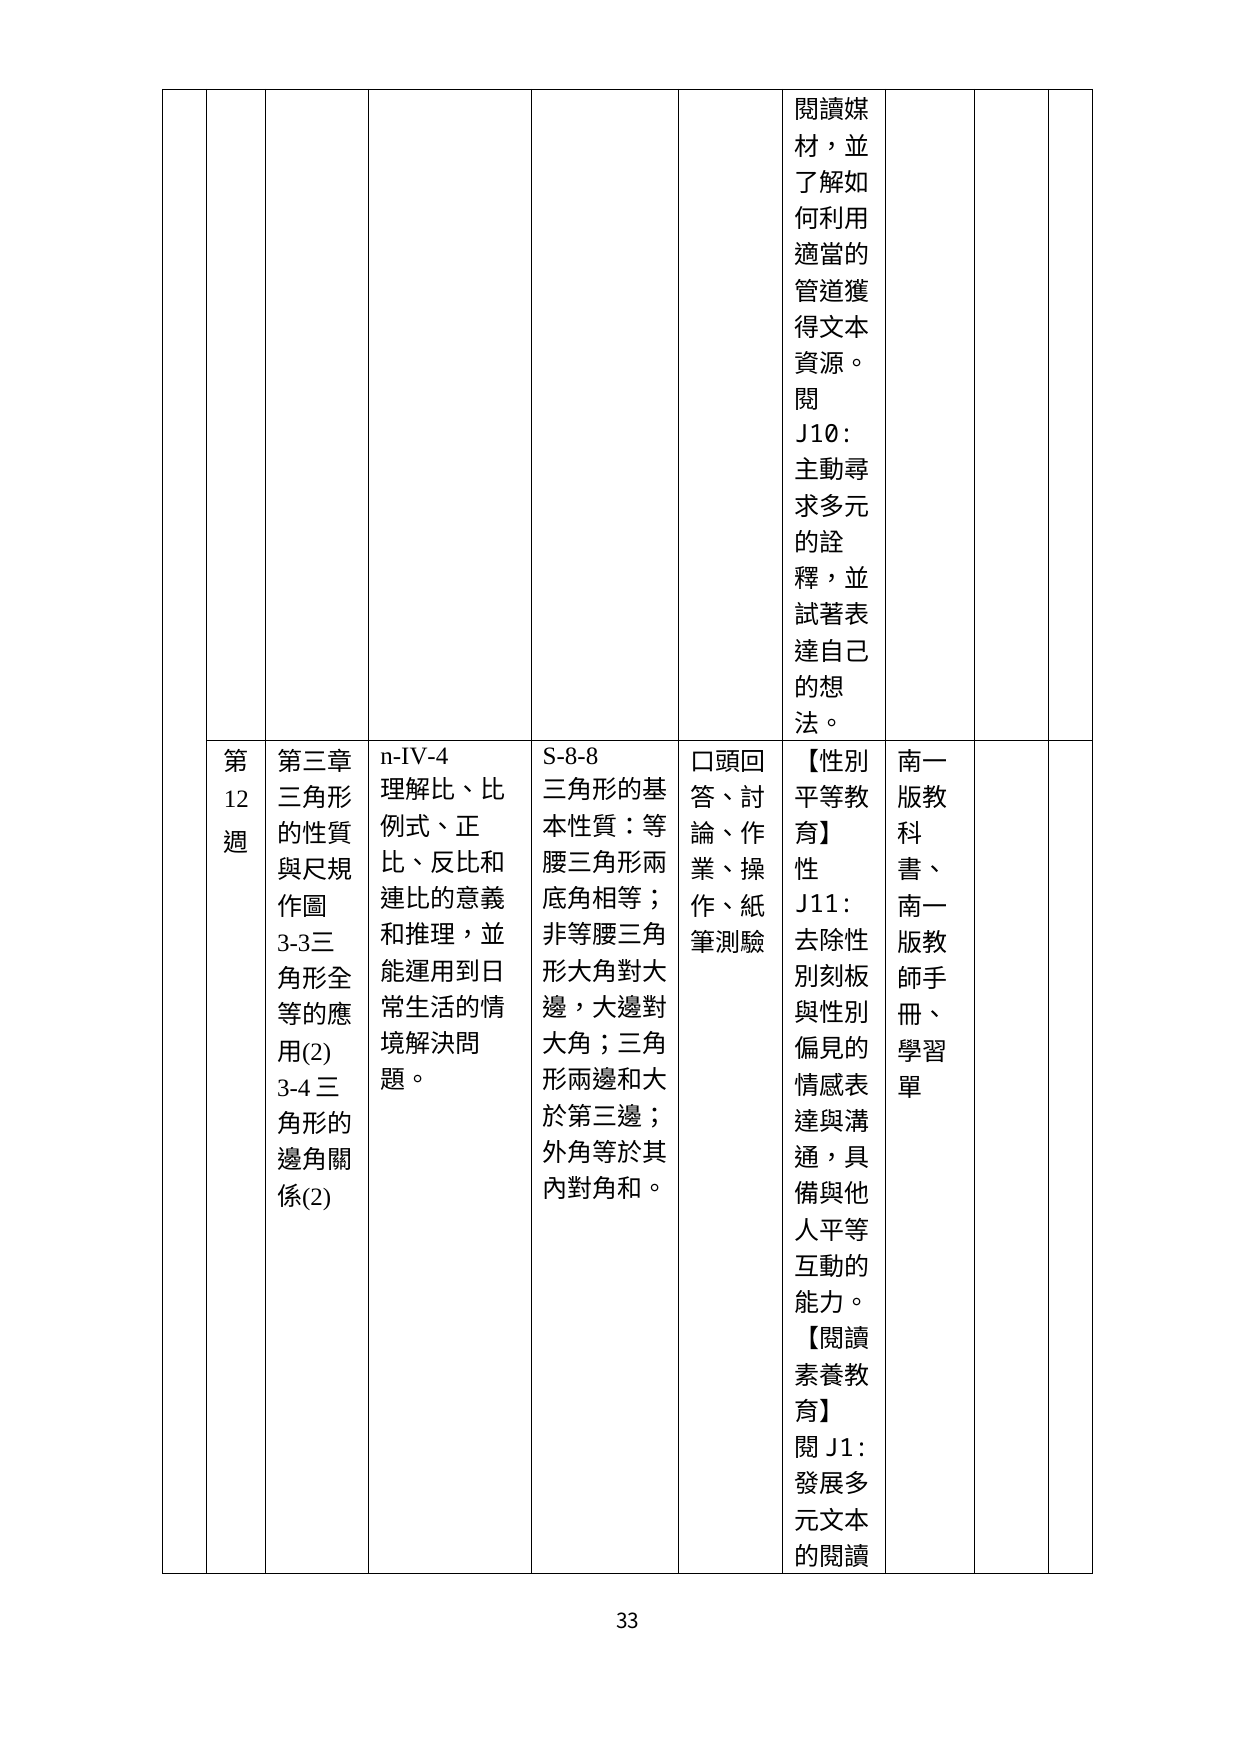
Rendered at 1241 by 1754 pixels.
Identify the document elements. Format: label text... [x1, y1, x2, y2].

table_cell 閱讀媒材，並了解如何利用適當的管道獲得文本資源。 閱J10:主動尋求多元的詮釋，並試著表達自己的想法。 [783, 90, 885, 740]
table_cell [975, 741, 1048, 1573]
table_cell [266, 90, 368, 740]
table_cell [532, 90, 678, 740]
table_cell [207, 90, 265, 740]
table_cell [163, 90, 206, 1573]
table_cell 第三章 三角形的性質與尺規作圖 3-3三角形全等的應用(2) 3-4三角形的邊角關係(2) [266, 741, 368, 1573]
table_cell [886, 90, 974, 740]
table_cell [679, 90, 782, 740]
table_cell n-IV-4 理解比、比例式、正比、反比和連比的意義和推理，並能運用到日常生活的情境解決問題。 [369, 741, 531, 1573]
table_cell 南一版教科書、南一版教師手冊、學習單 [886, 741, 974, 1573]
table_cell [369, 90, 531, 740]
table_cell 第12週 [207, 741, 265, 1573]
table_cell [975, 90, 1048, 740]
table_cell 口頭回答、討論、作業、操作、紙筆測驗 [679, 741, 782, 1573]
table_cell [1049, 90, 1092, 740]
table_cell [1049, 741, 1092, 1573]
table_cell 【性別平等教育】 性J11:去除性別刻板與性別偏見的情感表達與溝通，具備與他人平等互動的能力。 【閱讀素養教育】 閱J1:發展多元文本的閱讀 [783, 741, 885, 1573]
table_cell S-8-8 三角形的基本性質：等腰三角形兩底角相等；非等腰三角形大角對大邊，大邊對大角；三角形兩邊和大於第三邊；外角等於其內對角和。 [532, 741, 678, 1573]
